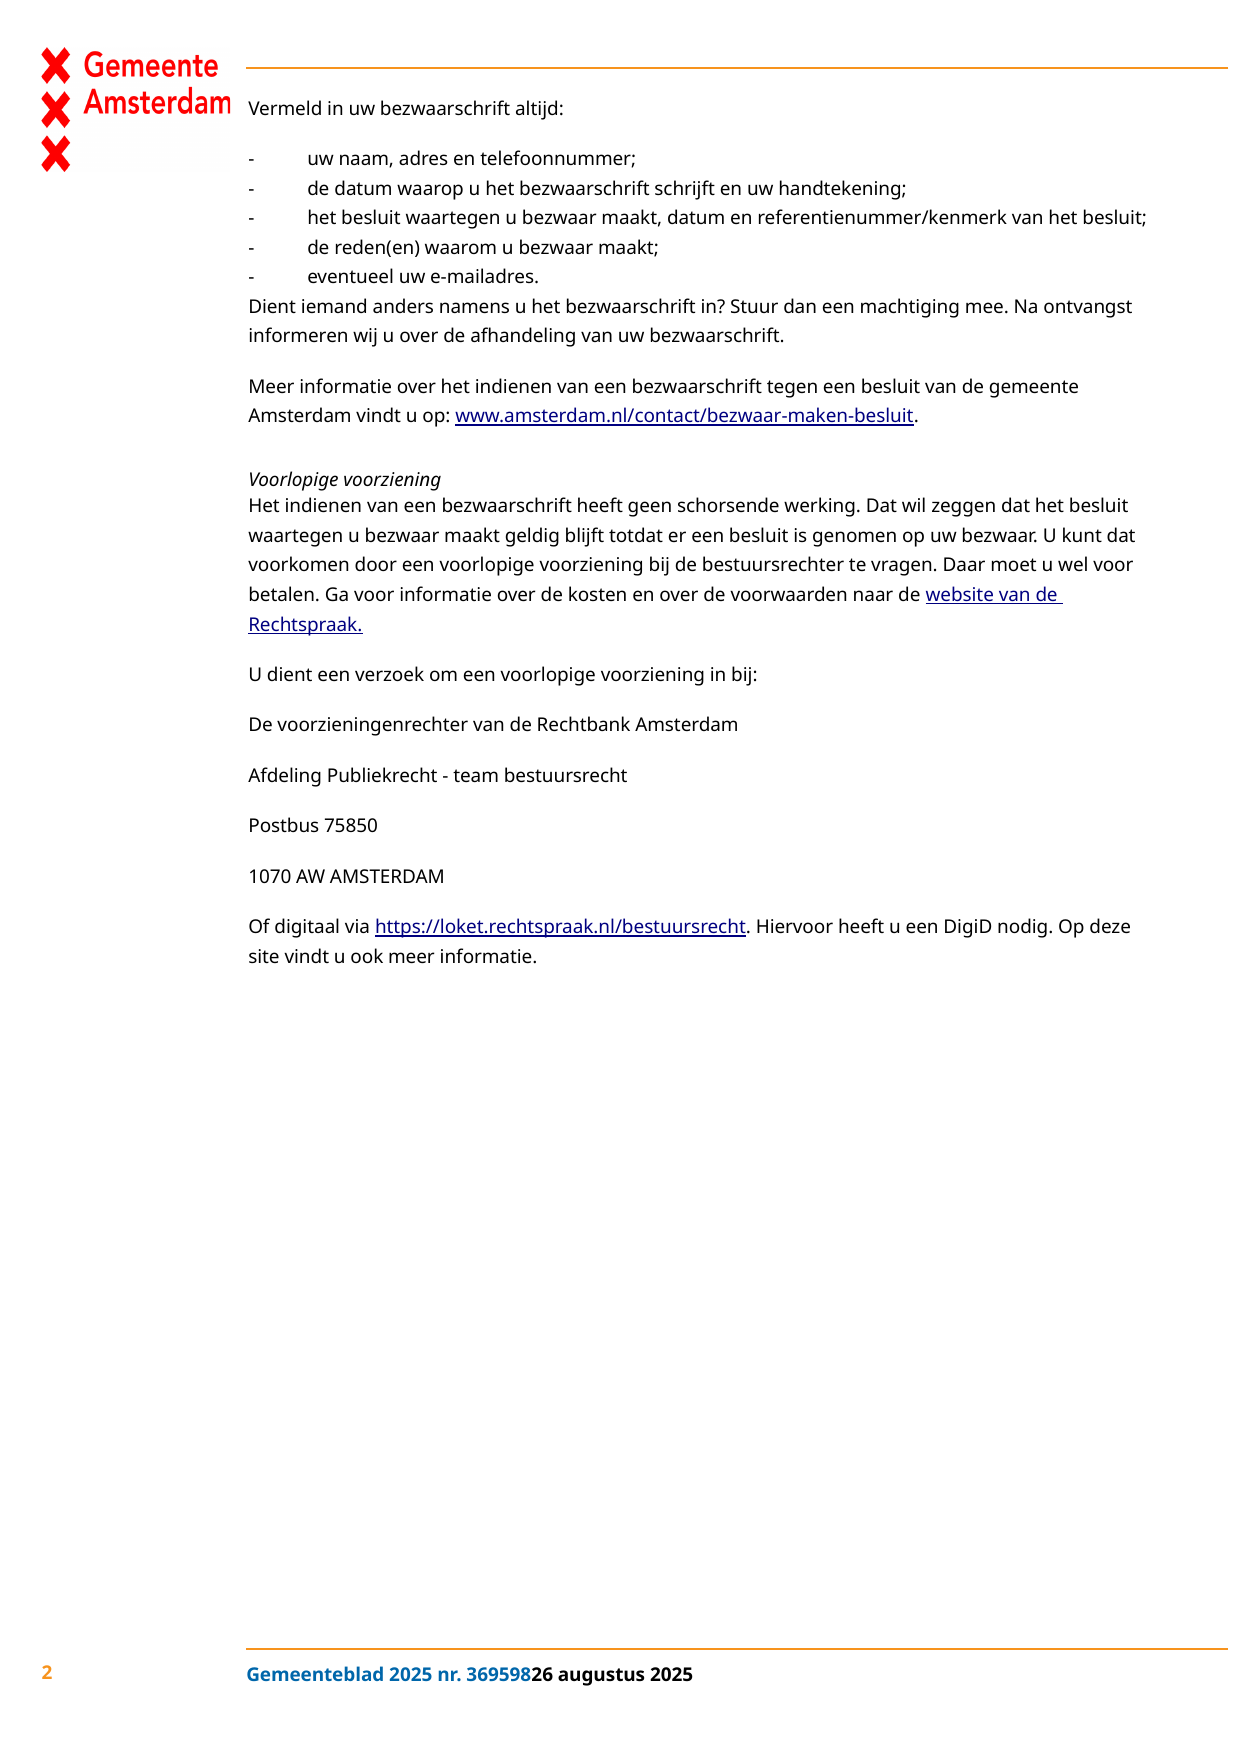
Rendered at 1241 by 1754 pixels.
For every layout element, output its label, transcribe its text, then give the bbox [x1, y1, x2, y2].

text Postbus 75850 [248, 812, 1152, 838]
text Dient iemand anders namens u het bezwaarschrift in? Stuur dan een machtiging mee. Na ontvangst informeren wij u over de afhandeling van uw bezwaarschrift. [248, 293, 1152, 348]
text Vermeld in uw bezwaarschrift altijd: [248, 95, 1152, 121]
text Afdeling Publiekrecht - team bestuursrecht [248, 762, 1152, 788]
picture [41, 47, 231, 172]
text Of digitaal via https://loket.rechtspraak.nl/bestuursrecht. Hiervoor heeft u een DigiD nodig. Op deze site vindt u ook meer informatie. [248, 913, 1152, 968]
text De voorzieningenrechter van de Rechtbank Amsterdam [248, 712, 1152, 737]
text Het indienen van een bezwaarschrift heeft geen schorsende werking. Dat wil zeggen dat het besluit waartegen u bezwaar maakt geldig blijft totdat er een besluit is genomen op uw bezwaar. U kunt dat voorkomen door een voorlopige voorziening bij de bestuursrechter te vragen. Daar moet u wel voor betalen. Ga voor informatie over de kosten en over de voorwaarden naar de website van de Rechtspraak. [248, 492, 1152, 636]
list eventueel uw e-mailadres. [248, 263, 1152, 289]
text Meer informatie over het indienen van een bezwaarschrift tegen een besluit van de gemeente Amsterdam vindt u op: www.amsterdam.nl/contact/bezwaar-maken-besluit. [248, 373, 1152, 428]
text Voorlopige voorziening [248, 467, 1152, 492]
list de reden(en) waarom u bezwaar maakt; [248, 234, 1152, 260]
list het besluit waartegen u bezwaar maakt, datum en referentienummer/kenmerk van het besluit; [248, 204, 1152, 230]
text U dient een verzoek om een voorlopige voorziening in bij: [248, 661, 1152, 687]
list uw naam, adres en telefoonnummer; [248, 145, 1152, 171]
list de datum waarop u het bezwaarschrift schrijft en uw handtekening; [248, 175, 1152, 201]
text 1070 AW AMSTERDAM [248, 863, 1152, 888]
